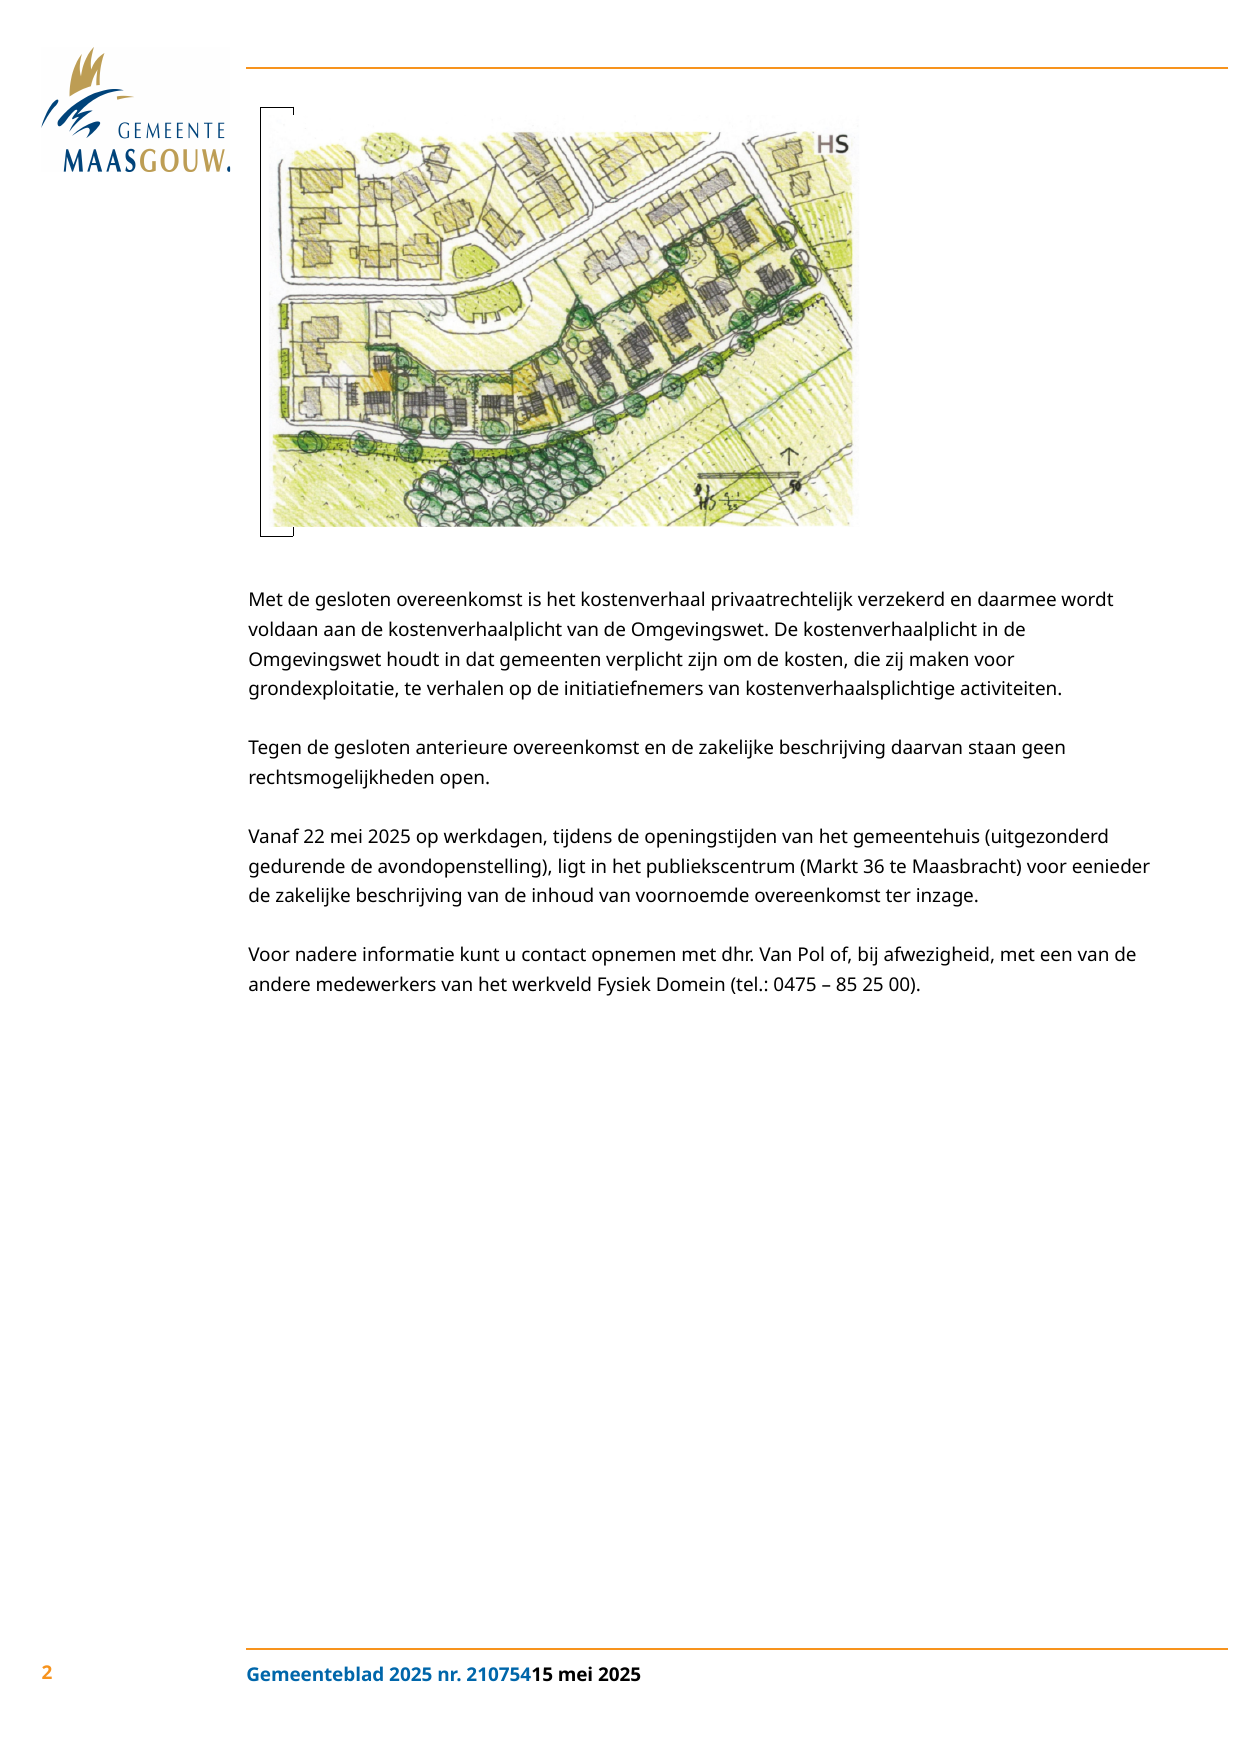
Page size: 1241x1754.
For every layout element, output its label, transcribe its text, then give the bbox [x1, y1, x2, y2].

text Tegen de gesloten anterieure overeenkomst en de zakelijke beschrijving daarvan staan geen rechtsmogelijkheden open. [248, 734, 1152, 790]
text Voor nadere informatie kunt u contact opnemen met dhr. Van Pol of, bij afwezigheid, met een van de andere medewerkers van het werkveld Fysiek Domein (tel.: 0475 – 85 25 00). [248, 942, 1152, 997]
text Vanaf 22 mei 2025 op werkdagen, tijdens de openingstijden van het gemeentehuis (uitgezonderd gedurende de avondopenstelling), ligt in het publiekscentrum (Markt 36 te Maasbracht) voor eenieder de zakelijke beschrijving van de inhoud van voornoemde overeenkomst ter inzage. [248, 823, 1152, 908]
text Met de gesloten overeenkomst is het kostenverhaal privaatrechtelijk verzekerd en daarmee wordt voldaan aan de kostenverhaalplicht van de Omgevingswet. De kostenverhaalplicht in de Omgevingswet houdt in dat gemeenten verplicht zijn om de kosten, die zij maken voor grondexploitatie, te verhalen op de initiatiefnemers van kostenverhaalsplichtige activiteiten. [248, 587, 1152, 701]
picture [41, 47, 231, 172]
picture [268, 115, 860, 527]
